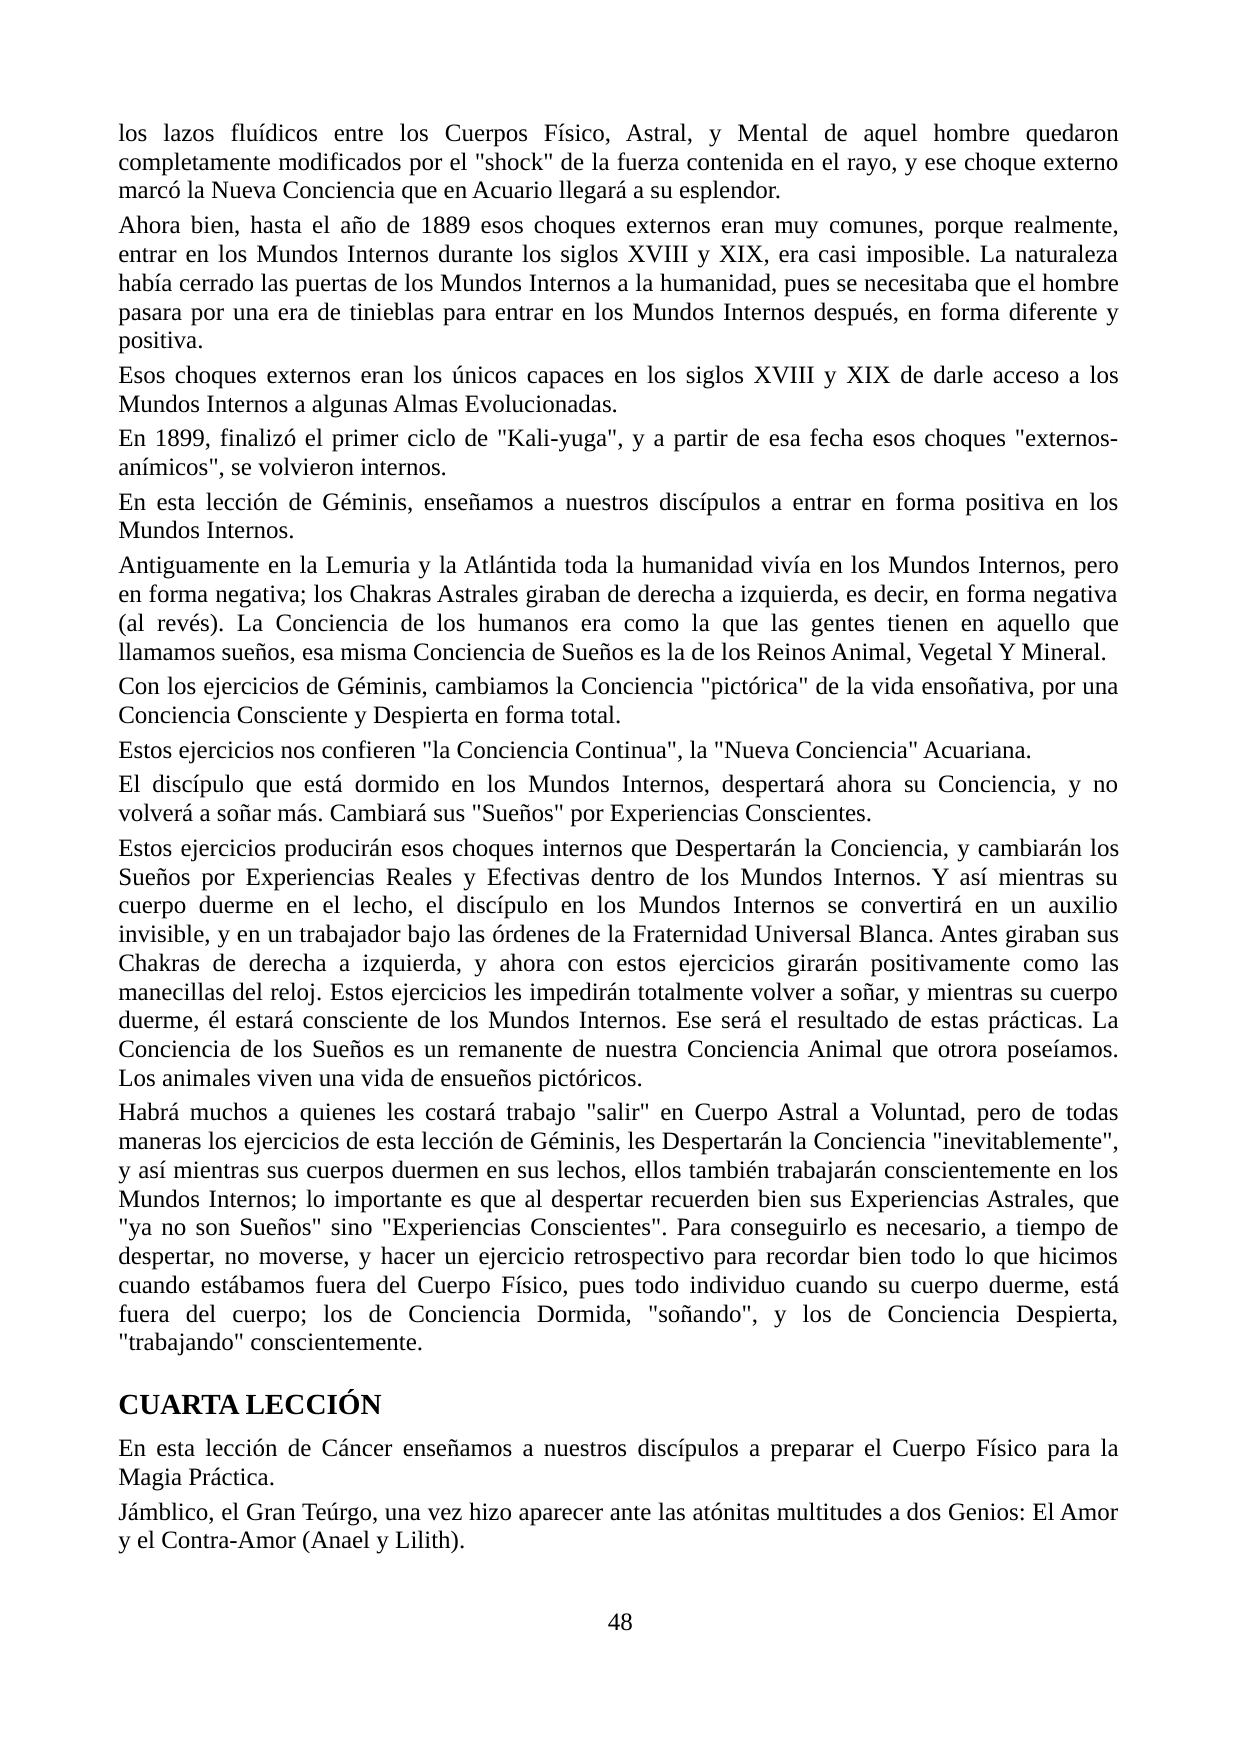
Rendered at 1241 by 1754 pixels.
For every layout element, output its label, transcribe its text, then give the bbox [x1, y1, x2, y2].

text Estos ejercicios producirán esos choques internos que Despertarán la Conciencia, y cambiarán los Sueños por Experiencias Reales y Efectivas dentro de los Mundos Internos. Y así mientras su cuerpo duerme en el lecho, el discípulo en los Mundos Internos se convertirá en un auxilio invisible, y en un trabajador bajo las órdenes de la Fraternidad Universal Blanca. Antes giraban sus Chakras de derecha a izquierda, y ahora con estos ejercicios girarán positivamente como las manecillas del reloj. Estos ejercicios les impedirán totalmente volver a soñar, y mientras su cuerpo duerme, él estará consciente de los Mundos Internos. Ese será el resultado de estas prácticas. La Conciencia de los Sueños es un remanente de nuestra Conciencia Animal que otrora poseíamos. Los animales viven una vida de ensueños pictóricos. [118, 833, 1120, 1092]
text Ahora bien, hasta el año de 1889 esos choques externos eran muy comunes, porque realmente, entrar en los Mundos Internos durante los siglos XVIII y XIX, era casi imposible. La naturaleza había cerrado las puertas de los Mundos Internos a la humanidad, pues se necesitaba que el hombre pasara por una era de tinieblas para entrar en los Mundos Internos después, en forma diferente y positiva. [118, 210, 1120, 354]
text Jámblico, el Gran Teúrgo, una vez hizo aparecer ante las atónitas multitudes a dos Genios: El Amor y el Contra-Amor (Anael y Lilith). [118, 1497, 1120, 1554]
text Esos choques externos eran los únicos capaces en los siglos XVIII y XIX de darle acceso a los Mundos Internos a algunas Almas Evolucionadas. [118, 360, 1120, 417]
text En esta lección de Cáncer enseñamos a nuestros discípulos a preparar el Cuerpo Físico para la Magia Práctica. [118, 1433, 1120, 1491]
subtitle CUARTA LECCIÓN [118, 1387, 1122, 1421]
text En 1899, finalizó el primer ciclo de "Kali-yuga", y a partir de esa fecha esos choques "externos-anímicos", se volvieron internos. [118, 423, 1120, 481]
text El discípulo que está dormido en los Mundos Internos, despertará ahora su Conciencia, y no volverá a soñar más. Cambiará sus "Sueños" por Experiencias Conscientes. [118, 769, 1120, 827]
text Antiguamente en la Lemuria y la Atlántida toda la humanidad vivía en los Mundos Internos, pero en forma negativa; los Chakras Astrales giraban de derecha a izquierda, es decir, en forma negativa (al revés). La Conciencia de los humanos era como la que las gentes tienen en aquello que llamamos sueños, esa misma Conciencia de Sueños es la de los Reinos Animal, Vegetal Y Mineral. [118, 550, 1120, 665]
text Con los ejercicios de Géminis, cambiamos la Conciencia "pictórica" de la vida ensoñativa, por una Conciencia Consciente y Despierta en forma total. [118, 671, 1120, 729]
text Habrá muchos a quienes les costará trabajo "salir" en Cuerpo Astral a Voluntad, pero de todas maneras los ejercicios de esta lección de Géminis, les Despertarán la Conciencia "inevitablemente", y así mientras sus cuerpos duermen en sus lechos, ellos también trabajarán conscientemente en los Mundos Internos; lo importante es que al despertar recuerden bien sus Experiencias Astrales, que "ya no son Sueños" sino "Experiencias Conscientes". Para conseguirlo es necesario, a tiempo de despertar, no moverse, y hacer un ejercicio retrospectivo para recordar bien todo lo que hicimos cuando estábamos fuera del Cuerpo Físico, pues todo individuo cuando su cuerpo duerme, está fuera del cuerpo; los de Conciencia Dormida, "soñando", y los de Conciencia Despierta, "trabajando" conscientemente. [118, 1097, 1120, 1356]
text En esta lección de Géminis, enseñamos a nuestros discípulos a entrar en forma positiva en los Mundos Internos. [118, 487, 1120, 544]
text Estos ejercicios nos confieren "la Conciencia Continua", la "Nueva Conciencia" Acuariana. [118, 735, 1120, 763]
text los lazos fluídicos entre los Cuerpos Físico, Astral, y Mental de aquel hombre quedaron completamente modificados por el "shock" de la fuerza contenida en el rayo, y ese choque externo marcó la Nueva Conciencia que en Acuario llegará a su esplendor. [118, 118, 1120, 204]
